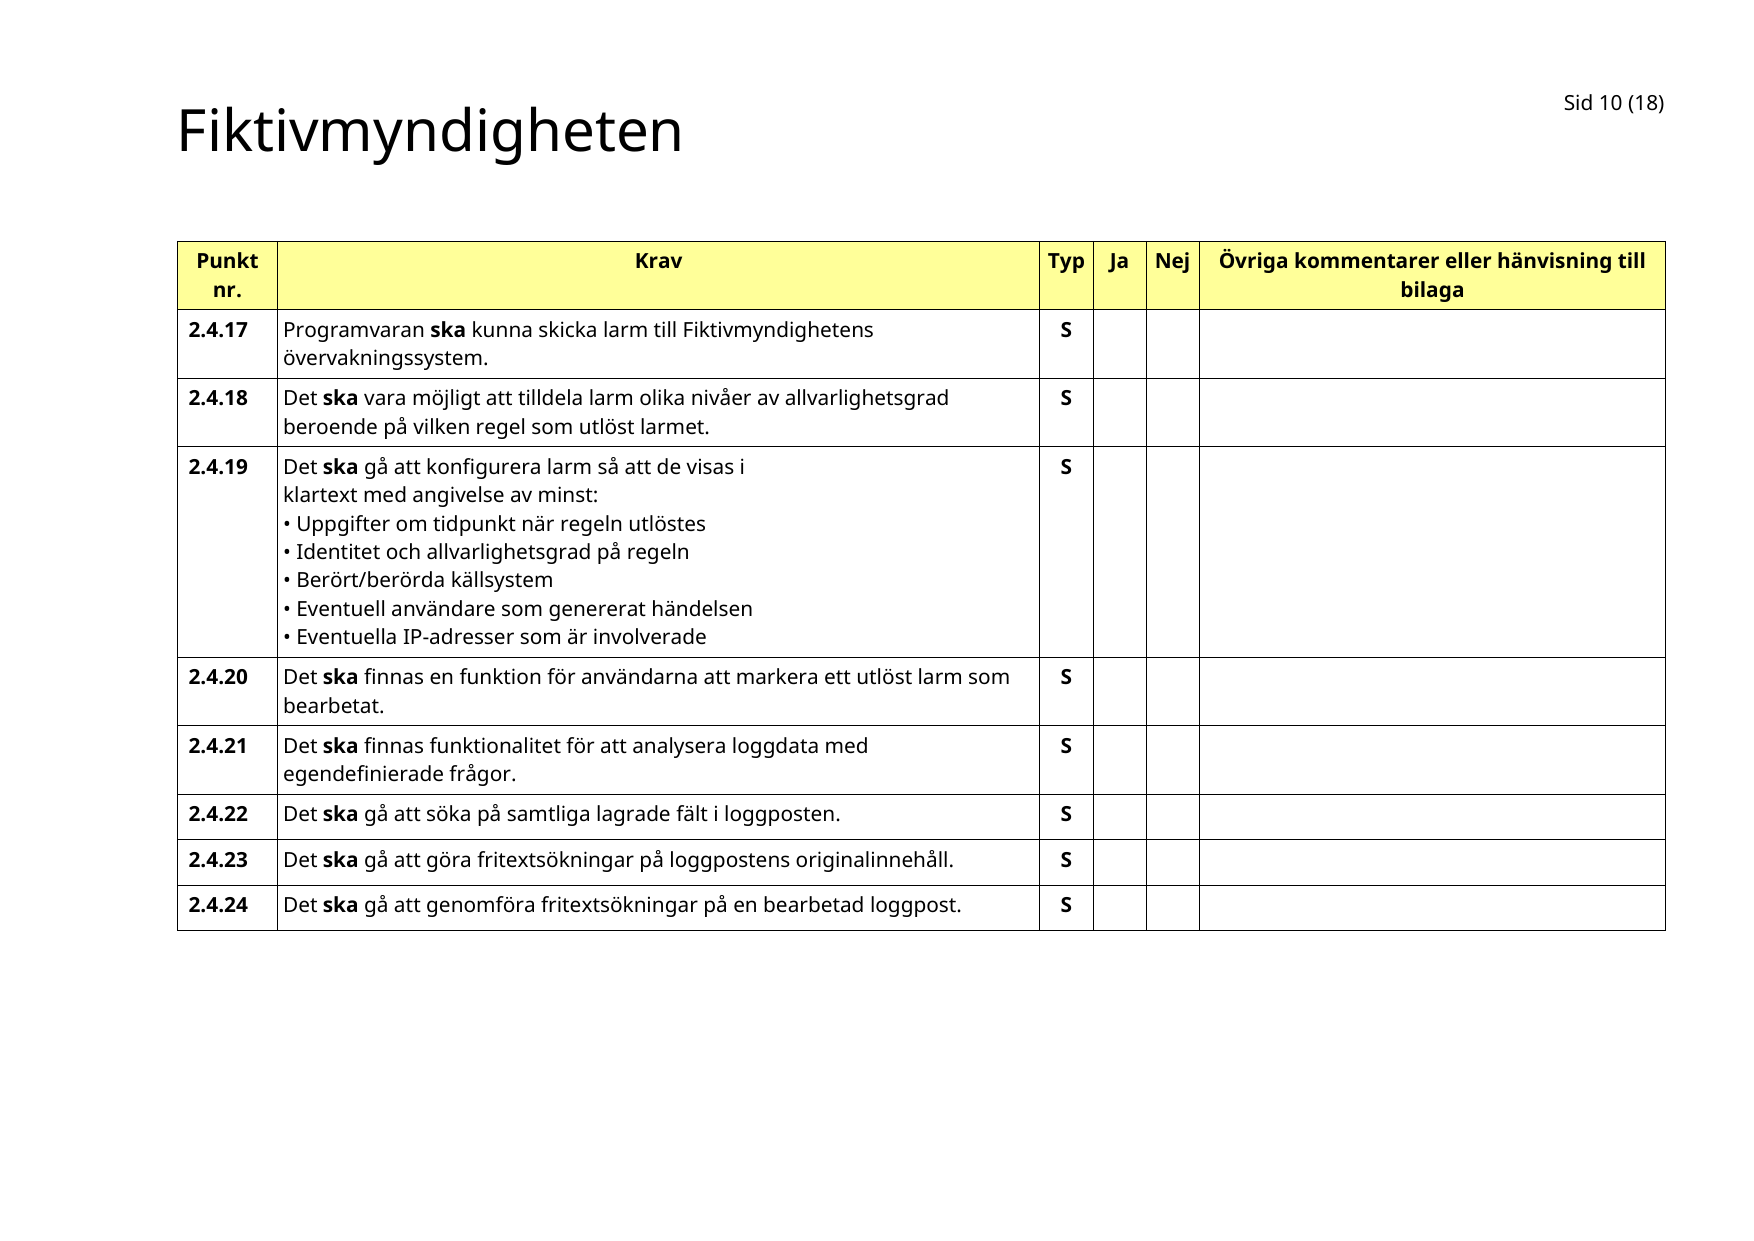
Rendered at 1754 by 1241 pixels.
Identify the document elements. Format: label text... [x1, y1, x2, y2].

table_header Typ [1040, 242, 1093, 309]
table_cell [1147, 840, 1199, 885]
table_cell S [1040, 447, 1093, 657]
table_cell [1094, 795, 1146, 839]
table_cell [1200, 447, 1665, 657]
table_cell [1147, 379, 1199, 446]
table_cell [1094, 726, 1146, 793]
table_cell [1094, 379, 1146, 446]
table_cell [1147, 447, 1199, 657]
table_cell Det ska gå att göra fritextsökningar på loggpostens originalinnehåll. [278, 840, 1039, 885]
table_cell [178, 310, 277, 378]
table_cell [1147, 886, 1199, 930]
table_cell [1200, 379, 1665, 446]
table_cell [178, 840, 277, 885]
table_cell Det ska gå att söka på samtliga lagrade fält i loggposten. [278, 795, 1039, 839]
table_cell [178, 886, 277, 930]
table_cell [1200, 795, 1665, 839]
table_cell [1094, 840, 1146, 885]
table_cell [1200, 840, 1665, 885]
table_cell Det ska finnas en funktion för användarna att markera ett utlöst larm som bearbetat. [278, 658, 1039, 725]
table_header Övriga kommentarer eller hänvisning till bilaga [1200, 242, 1665, 309]
table_cell S [1040, 658, 1093, 725]
table_cell [1200, 726, 1665, 793]
table_cell S [1040, 886, 1093, 930]
table_cell [1200, 886, 1665, 930]
table_cell Det ska finnas funktionalitet för att analysera loggdata med egendefinierade frågor. [278, 726, 1039, 793]
table_cell [178, 726, 277, 793]
table_cell [1147, 795, 1199, 839]
table_cell S [1040, 726, 1093, 793]
table_cell S [1040, 379, 1093, 446]
table_cell [1147, 726, 1199, 793]
table_cell [1147, 658, 1199, 725]
table_cell [1094, 447, 1146, 657]
table_cell Programvaran ska kunna skicka larm till Fiktivmyndighetens övervakningssystem. [278, 310, 1039, 378]
table_cell [1094, 310, 1146, 378]
table_cell S [1040, 310, 1093, 378]
table_cell [178, 447, 277, 657]
table_cell [1147, 310, 1199, 378]
table_cell [178, 795, 277, 839]
table_cell [1094, 658, 1146, 725]
table_header Nej [1147, 242, 1199, 309]
table_cell [178, 658, 277, 725]
table_cell S [1040, 795, 1093, 839]
table_cell [178, 379, 277, 446]
table_cell Det ska gå att konfigurera larm så att de visas i klartext med angivelse av minst: • Uppgifter om tidpunkt när regeln utlöstes • Identitet och allvarlighetsgrad på regeln • Berört/berörda källsystem • Eventuell användare som genererat händelsen • Eventuella IP-adresser som är involverade [278, 447, 1039, 657]
table_cell [1094, 886, 1146, 930]
table_header Ja [1094, 242, 1146, 309]
table_header Punkt nr. [178, 242, 277, 309]
table_cell Det ska gå att genomföra fritextsökningar på en bearbetad loggpost. [278, 886, 1039, 930]
table_cell S [1040, 840, 1093, 885]
table_cell [1200, 310, 1665, 378]
table_cell [1200, 658, 1665, 725]
table_header Krav [278, 242, 1039, 309]
table_cell Det ska vara möjligt att tilldela larm olika nivåer av allvarlighetsgrad beroende på vilken regel som utlöst larmet. [278, 379, 1039, 446]
